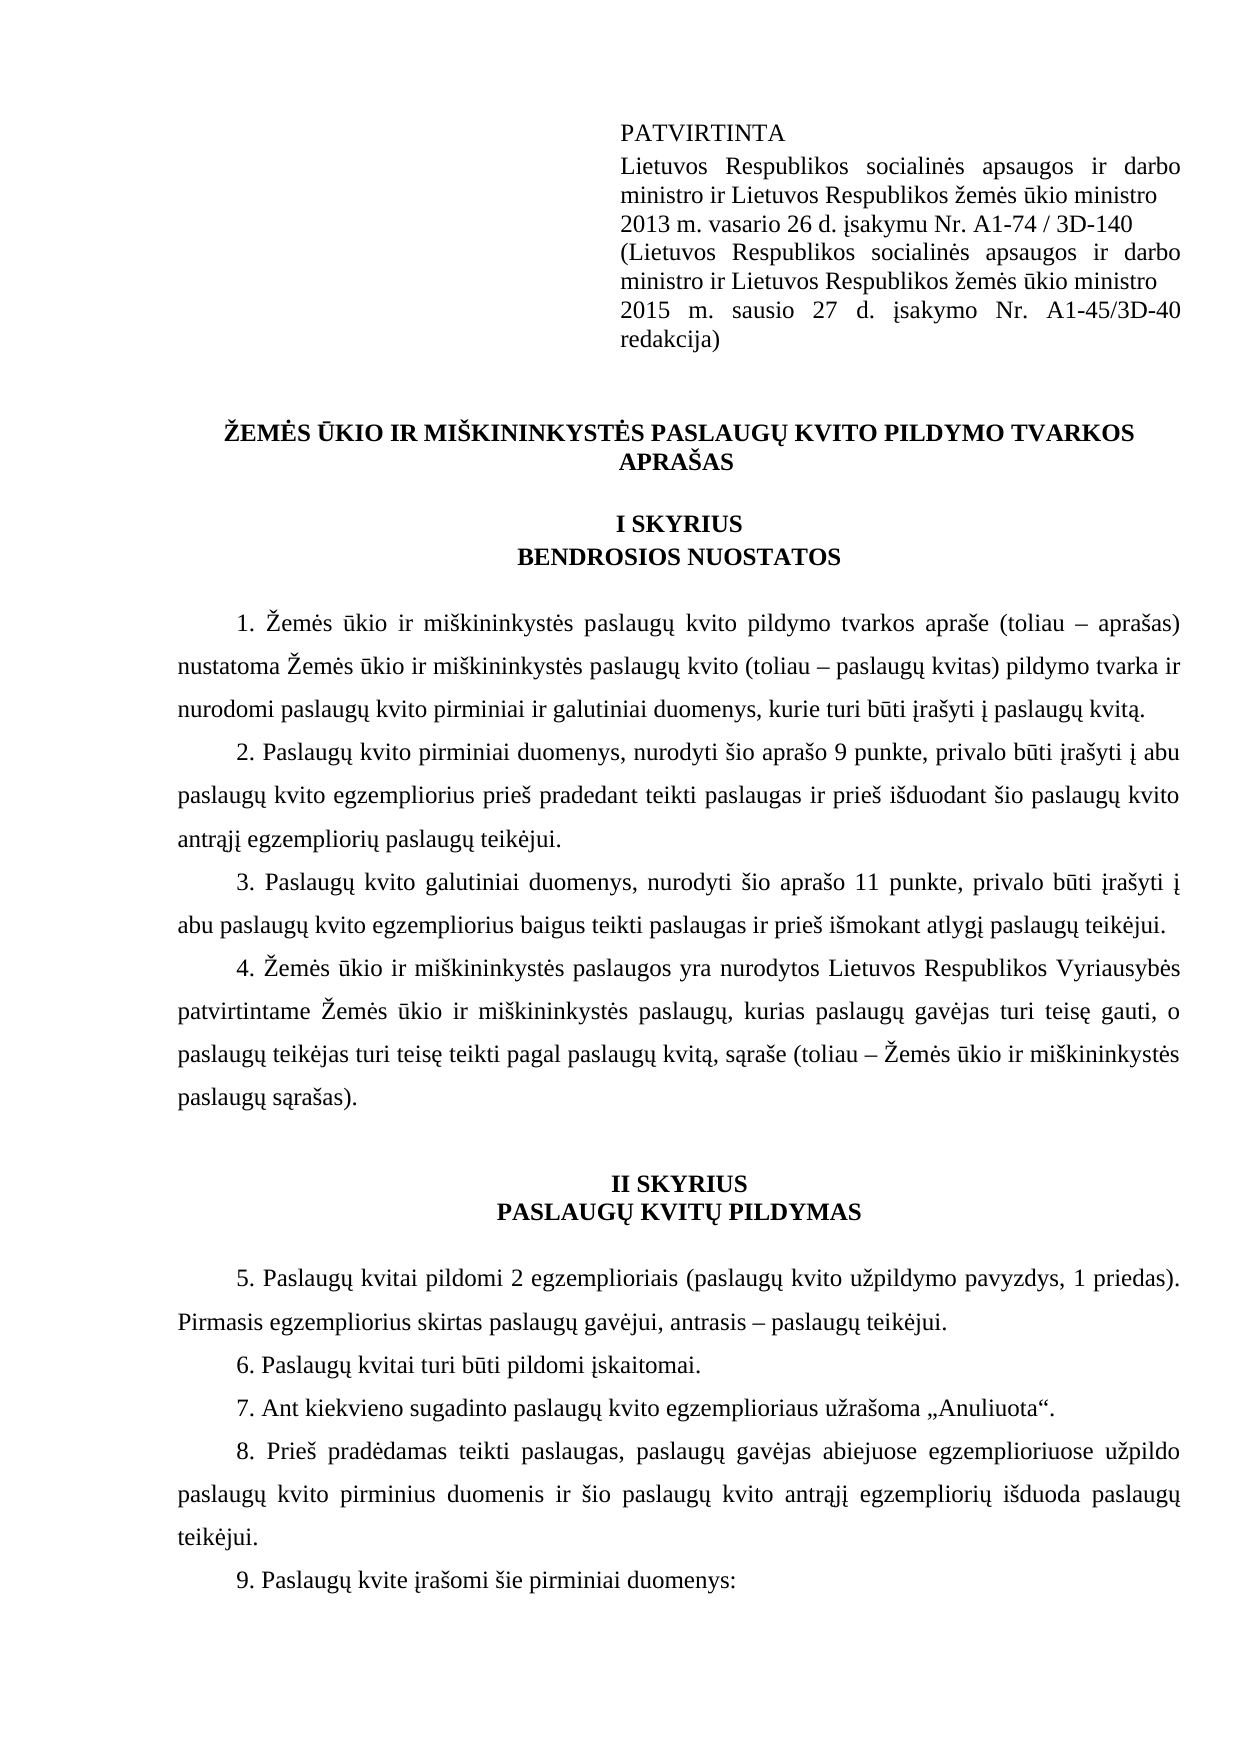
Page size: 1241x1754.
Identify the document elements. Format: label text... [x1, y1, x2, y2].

text 1. Žemės ūkio ir miškininkystės paslaugų kvito pildymo tvarkos apraše (toliau – aprašas) nustatoma Žemės ūkio ir miškininkystės paslaugų kvito (toliau – paslaugų kvitas) pildymo tvarka ir nurodomi paslaugų kvito pirminiai ir galutiniai duomenys, kurie turi būti įrašyti į paslaugų kvitą. [177, 608, 1181, 723]
text (Lietuvos Respublikos socialinės apsaugos ir darbo ministro ir Lietuvos Respublikos žemės ūkio ministro [620, 237, 1181, 295]
text Lietuvos Respublikos socialinės apsaugos ir darbo ministro ir Lietuvos Respublikos žemės ūkio ministro [620, 151, 1181, 209]
text 2. Paslaugų kvito pirminiai duomenys, nurodyti šio aprašo 9 punkte, privalo būti įrašyti į abu paslaugų kvito egzempliorius prieš pradedant teikti paslaugas ir prieš išduodant šio paslaugų kvito antrąjį egzempliorių paslaugų teikėjui. [177, 737, 1181, 852]
text BENDROSIOS NUOSTATOS [177, 542, 1181, 571]
text 5. Paslaugų kvitai pildomi 2 egzemplioriais (paslaugų kvito užpildymo pavyzdys, 1 priedas). Pirmasis egzempliorius skirtas paslaugų gavėjui, antrasis – paslaugų teikėjui. [177, 1263, 1181, 1335]
text PASLAUGŲ KVITŲ PILDYMAS [177, 1197, 1181, 1226]
text 8. Prieš pradėdamas teikti paslaugas, paslaugų gavėjas abiejuose egzemplioriuose užpildo paslaugų kvito pirminius duomenis ir šio paslaugų kvito antrąjį egzempliorių išduoda paslaugų teikėjui. [177, 1436, 1181, 1551]
text 6. Paslaugų kvitai turi būti pildomi įskaitomai. [177, 1350, 1181, 1378]
text 9. Paslaugų kvite įrašomi šie pirminiai duomenys: [177, 1565, 1181, 1594]
text ŽEMĖS ŪKIO IR MIŠKININKYSTĖS PASLAUGŲ KVITO PILDYMO TVARKOS APRAŠAS [177, 418, 1181, 476]
text 2015 m. sausio 27 d. įsakymo Nr. A1-45/3D-40 redakcija) [620, 295, 1181, 352]
text 3. Paslaugų kvito galutiniai duomenys, nurodyti šio aprašo 11 punkte, privalo būti įrašyti į abu paslaugų kvito egzempliorius baigus teikti paslaugas ir prieš išmokant atlygį paslaugų teikėjui. [177, 867, 1181, 939]
text PATVIRTINTA [620, 118, 1181, 147]
text I SKYRIUS [177, 509, 1181, 538]
text 7. Ant kiekvieno sugadinto paslaugų kvito egzemplioriaus užrašoma „Anuliuota“. [177, 1393, 1181, 1422]
text II SKYRIUS [177, 1169, 1181, 1197]
text 2013 m. vasario 26 d. įsakymu Nr. A1-74 / 3D-140 [620, 209, 1181, 237]
text 4. Žemės ūkio ir miškininkystės paslaugos yra nurodytos Lietuvos Respublikos Vyriausybės patvirtintame Žemės ūkio ir miškininkystės paslaugų, kurias paslaugų gavėjas turi teisę gauti, o paslaugų teikėjas turi teisę teikti pagal paslaugų kvitą, sąraše (toliau – Žemės ūkio ir miškininkystės paslaugų sąrašas). [177, 953, 1181, 1111]
